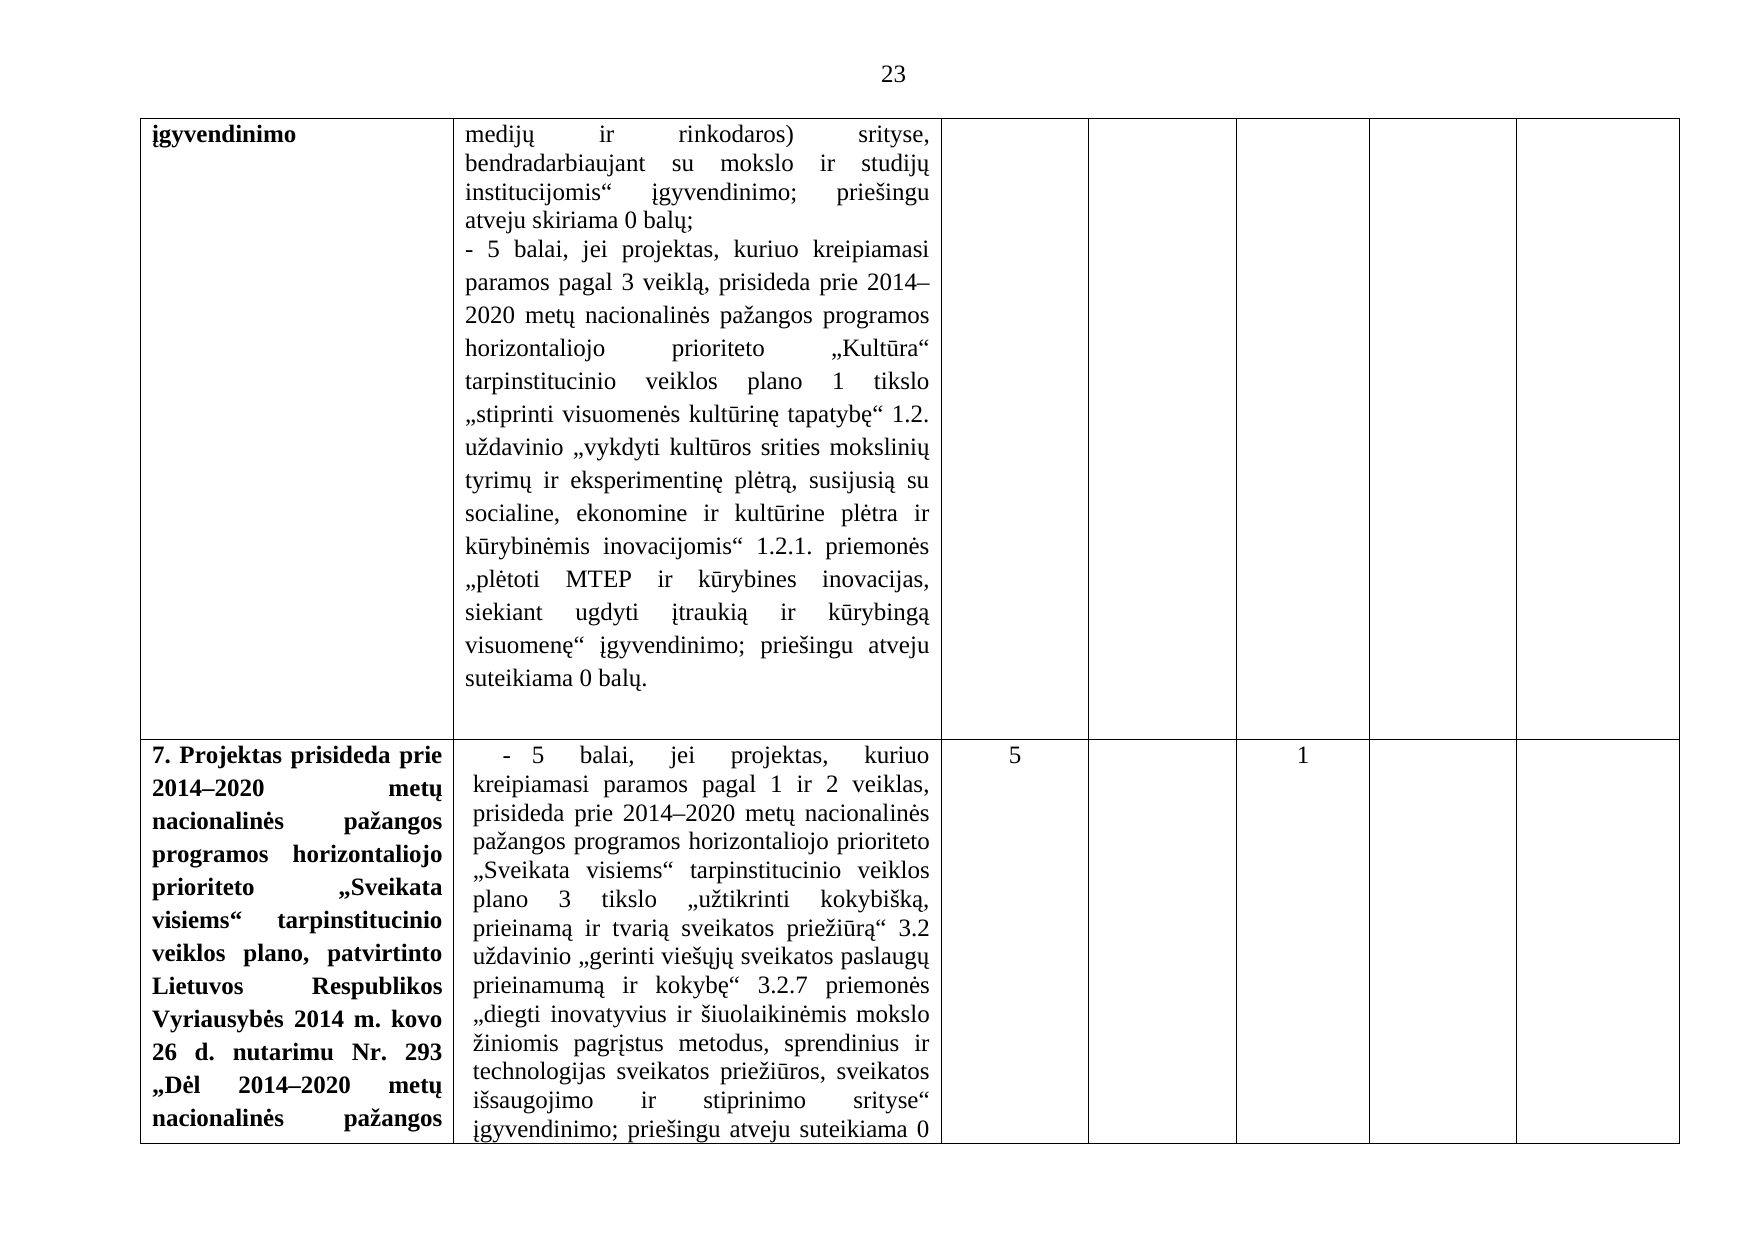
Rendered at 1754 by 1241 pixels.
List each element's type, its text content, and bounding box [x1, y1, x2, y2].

table_cell [1370, 740, 1516, 1143]
table_cell įgyvendinimo [141, 119, 453, 739]
table_cell - 5 balai, jei projektas, kuriuo kreipiamasi paramos pagal 1 ir 2 veiklas, prisideda prie 2014–2020 metų nacionalinės pažangos programos horizontaliojo prioriteto „Sveikata visiems“ tarpinstitucinio veiklos plano 3 tikslo „užtikrinti kokybišką, prieinamą ir tvarią sveikatos priežiūrą“ 3.2 uždavinio „gerinti viešųjų sveikatos paslaugų prieinamumą ir kokybę“ 3.2.7 priemonės „diegti inovatyvius ir šiuolaikinėmis mokslo žiniomis pagrįstus metodus, sprendinius ir technologijas sveikatos priežiūros, sveikatos išsaugojimo ir stiprinimo srityse“ įgyvendinimo; priešingu atveju suteikiama 0 [454, 740, 941, 1143]
table_cell [1517, 740, 1679, 1143]
table_cell [1370, 119, 1516, 739]
table_cell 5 [942, 740, 1088, 1143]
table_header [1680, 118, 1686, 1144]
table_cell 1 [1237, 740, 1369, 1143]
table_cell medijų ir rinkodaros) srityse, bendradarbiaujant su mokslo ir studijų institucijomis“ įgyvendinimo; priešingu atveju skiriama 0 balų; - 5 balai, jei projektas, kuriuo kreipiamasi paramos pagal 3 veiklą, prisideda prie 2014–2020 metų nacionalinės pažangos programos horizontaliojo prioriteto „Kultūra“ tarpinstitucinio veiklos plano 1 tikslo „stiprinti visuomenės kultūrinę tapatybę“ 1.2. uždavinio „vykdyti kultūros srities mokslinių tyrimų ir eksperimentinę plėtrą, susijusią su socialine, ekonomine ir kultūrine plėtra ir kūrybinėmis inovacijomis“ 1.2.1. priemonės „plėtoti MTEP ir kūrybines inovacijas, siekiant ugdyti įtraukią ir kūrybingą visuomenę“ įgyvendinimo; priešingu atveju suteikiama 0 balų. [454, 119, 941, 739]
table_cell [1237, 119, 1369, 739]
table_cell 7. Projektas prisideda prie 2014–2020 metų nacionalinės pažangos programos horizontaliojo prioriteto „Sveikata visiems“ tarpinstitucinio veiklos plano, patvirtinto Lietuvos Respublikos Vyriausybės 2014 m. kovo 26 d. nutarimu Nr. 293 „Dėl 2014–2020 metų nacionalinės pažangos [141, 740, 453, 1143]
table_cell [1517, 119, 1679, 739]
table_cell [1089, 119, 1236, 739]
table_cell [1089, 740, 1236, 1143]
table_header [129, 118, 140, 1144]
table_cell [942, 119, 1088, 739]
